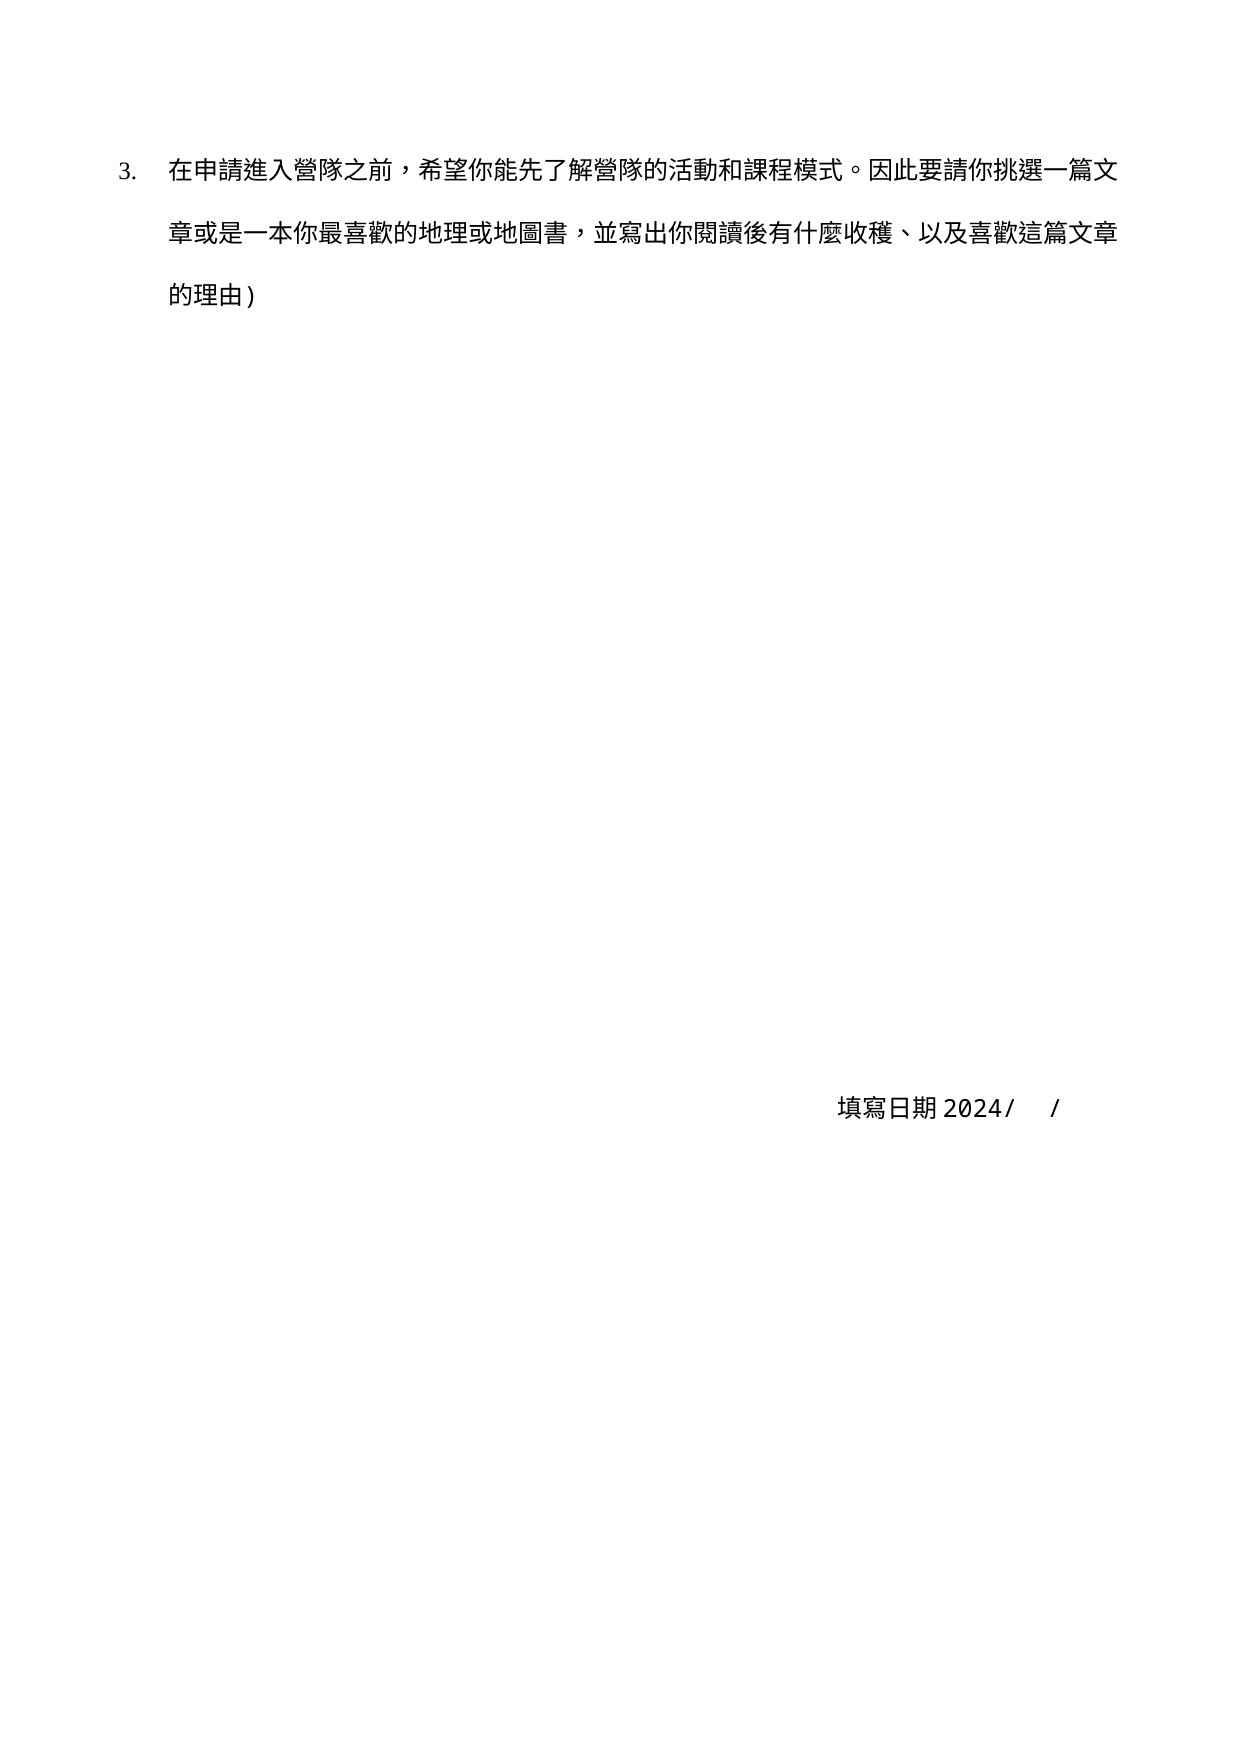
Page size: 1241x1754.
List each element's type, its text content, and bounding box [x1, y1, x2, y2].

text 填寫日期2024/ / [118, 1064, 1122, 1127]
list 在申請進入營隊之前，希望你能先了解營隊的活動和課程模式。因此要請你挑選一篇文章或是一本你最喜歡的地理或地圖書，並寫出你閱讀後有什麼收穫、以及喜歡這篇文章的理由) [118, 127, 1122, 377]
